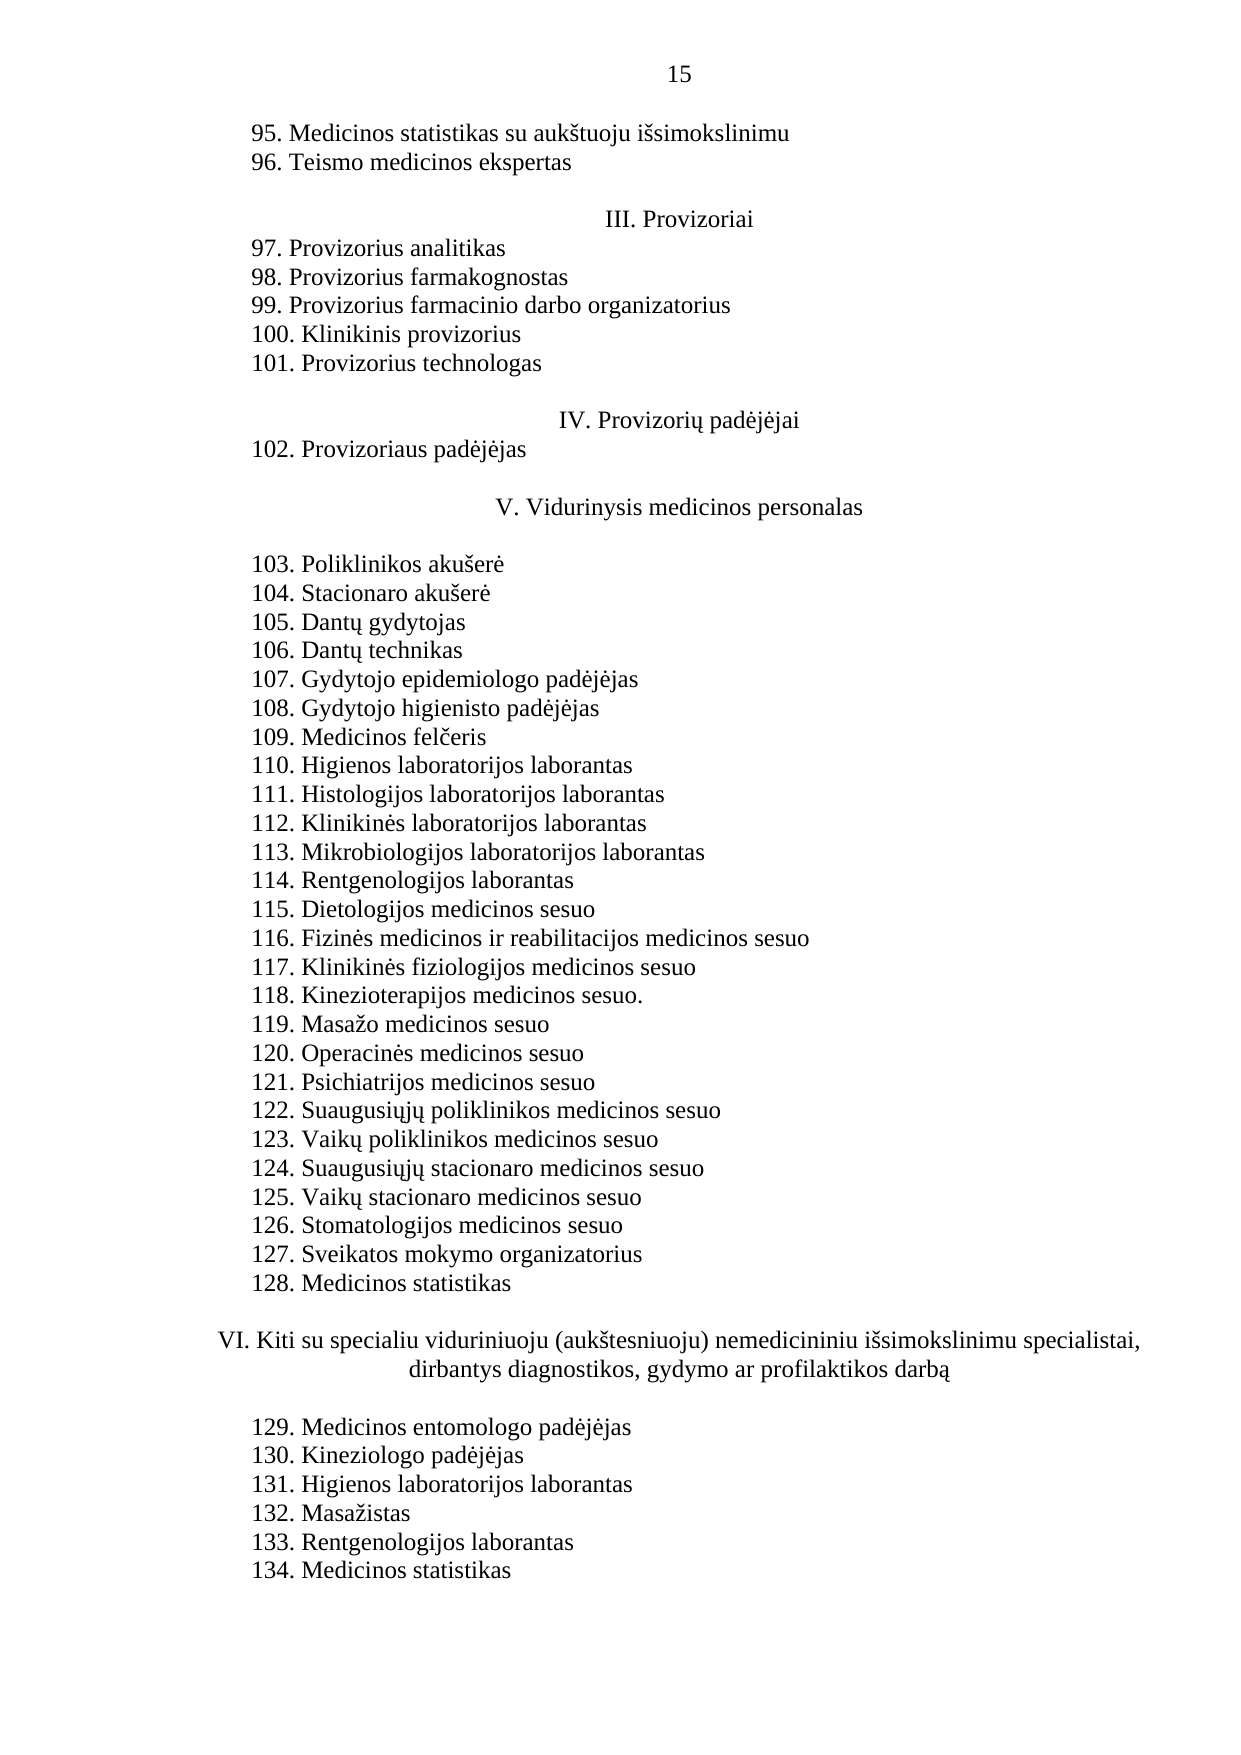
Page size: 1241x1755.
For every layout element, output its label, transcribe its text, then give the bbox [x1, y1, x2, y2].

text 101. Provizorius technologas [177, 348, 1181, 377]
text 105. Dantų gydytojas [177, 607, 1181, 636]
text 112. Klinikinės laboratorijos laborantas [177, 808, 1181, 837]
text 134. Medicinos statistikas [177, 1556, 1181, 1584]
text 115. Dietologijos medicinos sesuo [177, 894, 1181, 923]
text 102. Provizoriaus padėjėjas [177, 434, 1181, 463]
text IV. Provizorių padėjėjai [177, 406, 1181, 434]
text 133. Rentgenologijos laborantas [177, 1527, 1181, 1556]
text 109. Medicinos felčeris [177, 722, 1181, 751]
text 97. Provizorius analitikas [177, 233, 1181, 262]
text 129. Medicinos entomologo padėjėjas [177, 1412, 1181, 1441]
text 98. Provizorius farmakognostas [177, 262, 1181, 291]
text 130. Kineziologo padėjėjas [177, 1441, 1181, 1469]
text 120. Operacinės medicinos sesuo [177, 1038, 1181, 1067]
text 104. Stacionaro akušerė [177, 578, 1181, 607]
text 110. Higienos laboratorijos laborantas [177, 751, 1181, 779]
text 121. Psichiatrijos medicinos sesuo [177, 1067, 1181, 1096]
text 106. Dantų technikas [177, 636, 1181, 664]
text 114. Rentgenologijos laborantas [177, 866, 1181, 894]
text 100. Klinikinis provizorius [177, 319, 1181, 348]
text 118. Kinezioterapijos medicinos sesuo. [177, 981, 1181, 1009]
text 96. Teismo medicinos ekspertas [177, 147, 1181, 176]
text V. Vidurinysis medicinos personalas [177, 492, 1181, 521]
text 126. Stomatologijos medicinos sesuo [177, 1211, 1181, 1239]
text III. Provizoriai [177, 204, 1181, 233]
text 119. Masažo medicinos sesuo [177, 1009, 1181, 1038]
text 108. Gydytojo higienisto padėjėjas [177, 693, 1181, 722]
text 117. Klinikinės fiziologijos medicinos sesuo [177, 952, 1181, 981]
text 127. Sveikatos mokymo organizatorius [177, 1239, 1181, 1268]
text 116. Fizinės medicinos ir reabilitacijos medicinos sesuo [177, 923, 1181, 952]
text 111. Histologijos laboratorijos laborantas [177, 779, 1181, 808]
text 124. Suaugusiųjų stacionaro medicinos sesuo [177, 1153, 1181, 1182]
text VI. Kiti su specialiu viduriniuoju (aukštesniuoju) nemedicininiu išsimokslinimu specialistai, dirbantys diagnostikos, gydymo ar profilaktikos darbą [177, 1326, 1181, 1383]
text 107. Gydytojo epidemiologo padėjėjas [177, 664, 1181, 693]
text 132. Masažistas [177, 1498, 1181, 1527]
text 125. Vaikų stacionaro medicinos sesuo [177, 1182, 1181, 1211]
text 131. Higienos laboratorijos laborantas [177, 1469, 1181, 1498]
text 123. Vaikų poliklinikos medicinos sesuo [177, 1124, 1181, 1153]
text 99. Provizorius farmacinio darbo organizatorius [177, 291, 1181, 319]
text 113. Mikrobiologijos laboratorijos laborantas [177, 837, 1181, 866]
text 122. Suaugusiųjų poliklinikos medicinos sesuo [177, 1096, 1181, 1124]
text 103. Poliklinikos akušerė [177, 549, 1181, 578]
text 128. Medicinos statistikas [177, 1268, 1181, 1297]
text 95. Medicinos statistikas su aukštuoju išsimokslinimu [177, 118, 1181, 147]
